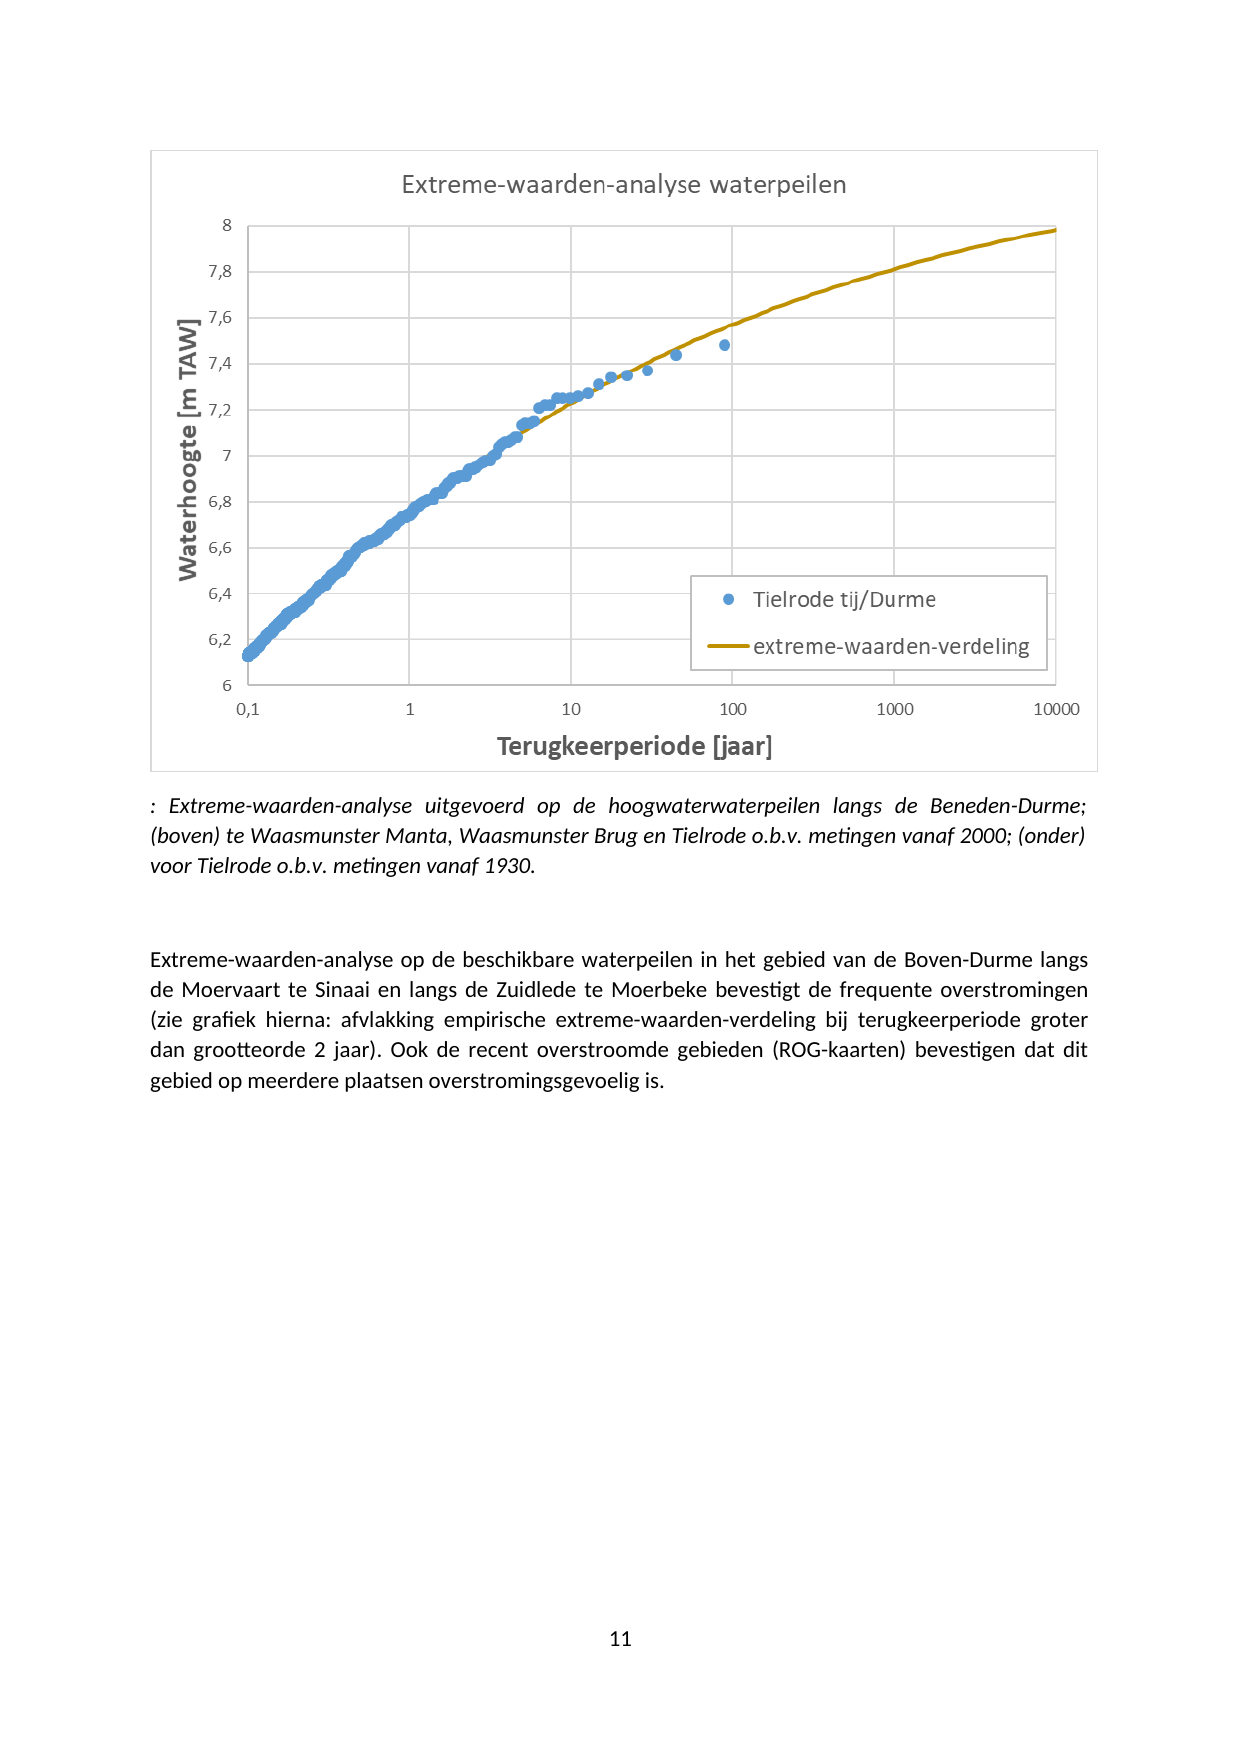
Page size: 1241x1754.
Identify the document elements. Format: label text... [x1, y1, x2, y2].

picture [150, 150, 1098, 772]
text Extreme-waarden-analyse op de beschikbare waterpeilen in het gebied van de Boven-Durme langs de Moervaart te Sinaai en langs de Zuidlede te Moerbeke bevestigt de frequente overstromingen (zie grafiek hierna: afvlakking empirische extreme-waarden-verdeling bij terugkeerperiode groter dan grootteorde 2 jaar). Ook de recent overstroomde gebieden (ROG-kaarten) bevestigen dat dit gebied op meerdere plaatsen overstromingsgevoelig is. [150, 945, 1090, 1094]
text : Extreme-waarden-analyse uitgevoerd op de hoogwaterwaterpeilen langs de Beneden-Durme; (boven) te Waasmunster Manta, Waasmunster Brug en Tielrode o.b.v. metingen vanaf 2000; (onder) voor Tielrode o.b.v. metingen vanaf 1930. [150, 791, 1090, 879]
